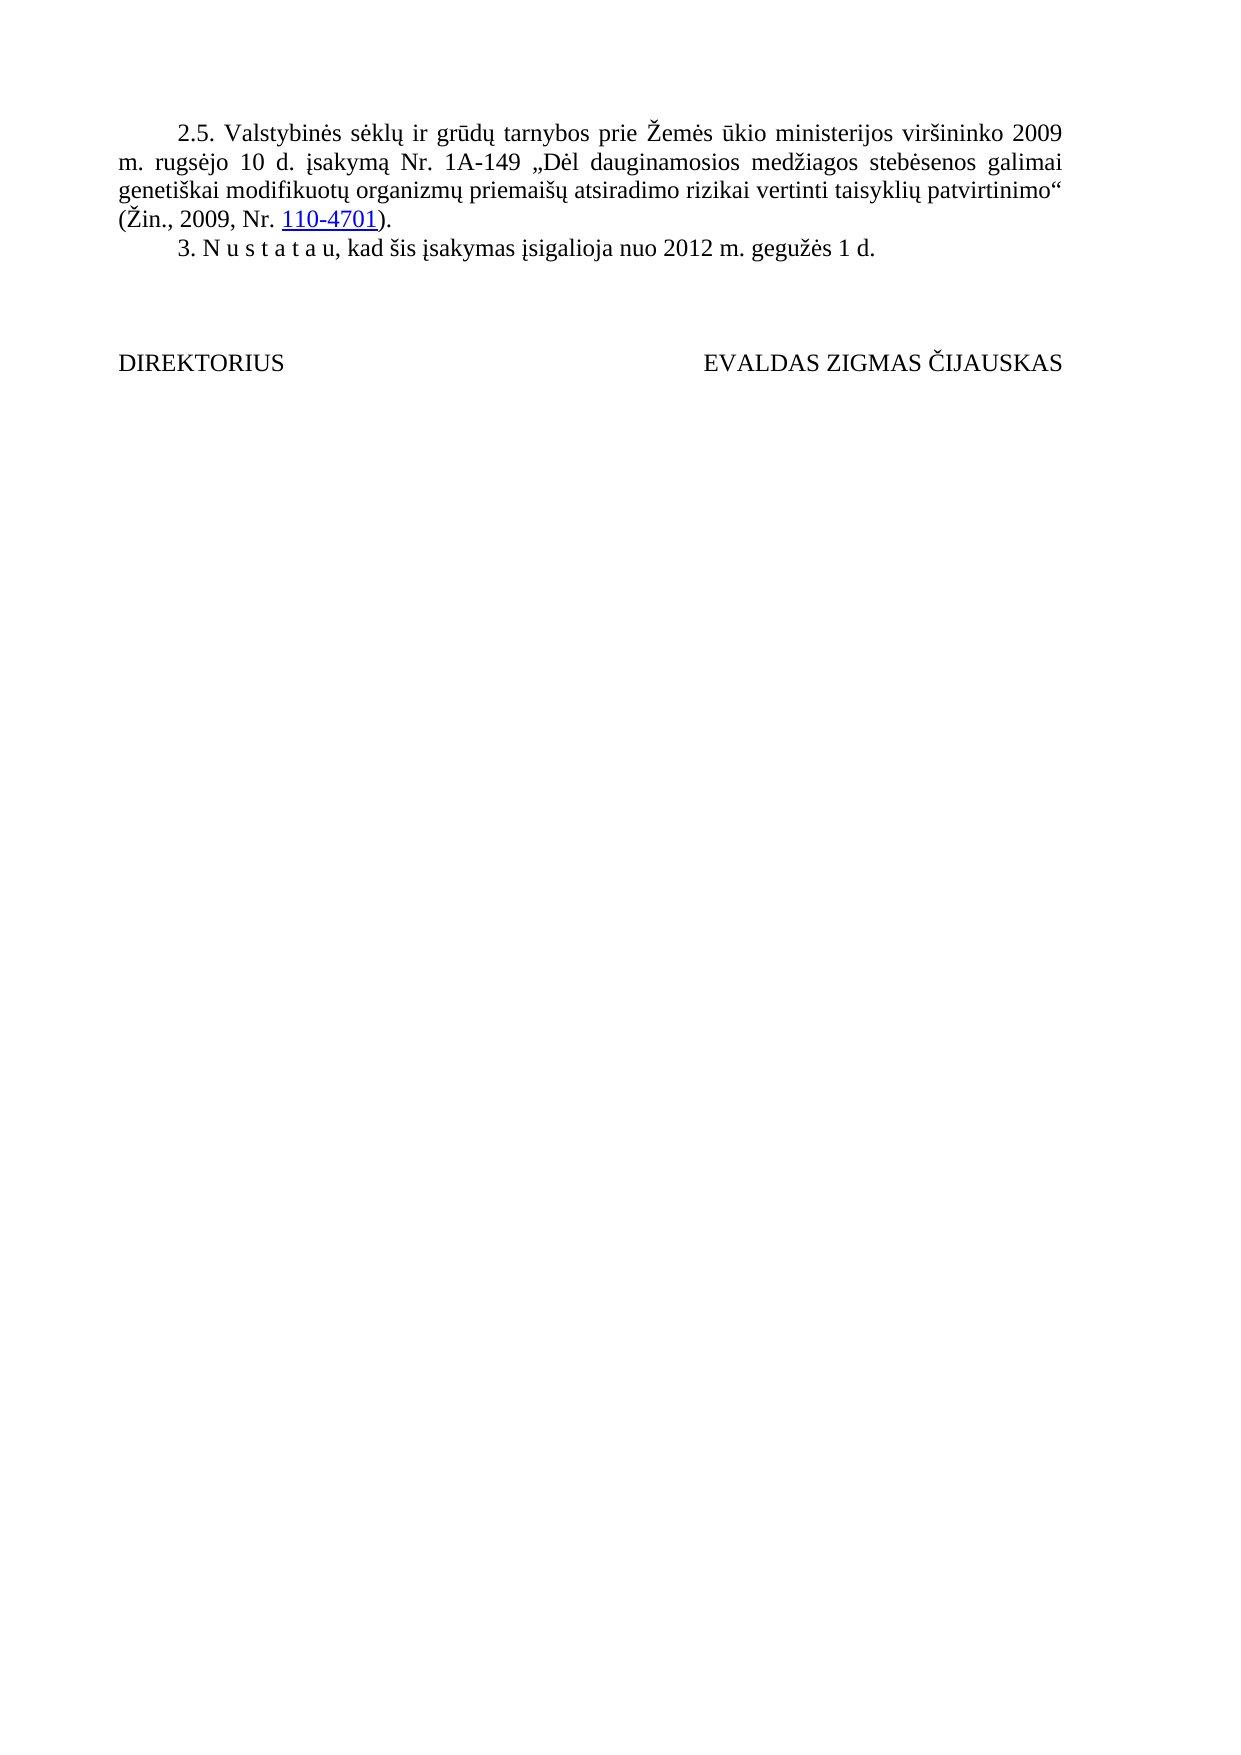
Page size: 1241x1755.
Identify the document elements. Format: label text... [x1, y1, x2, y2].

text 3. N u s t a t a u, kad šis įsakymas įsigalioja nuo 2012 m. gegužės 1 d. [118, 233, 1063, 262]
text 2.5. Valstybinės sėklų ir grūdų tarnybos prie Žemės ūkio ministerijos viršininko 2009 m. rugsėjo 10 d. įsakymą Nr. 1A-149 „Dėl dauginamosios medžiagos stebėsenos galimai genetiškai modifikuotų organizmų priemaišų atsiradimo rizikai vertinti taisyklių patvirtinimo“ (Žin., 2009, Nr. 110-4701). [118, 118, 1063, 233]
text Direktorius Evaldas Zigmas Čijauskas [118, 348, 1063, 377]
